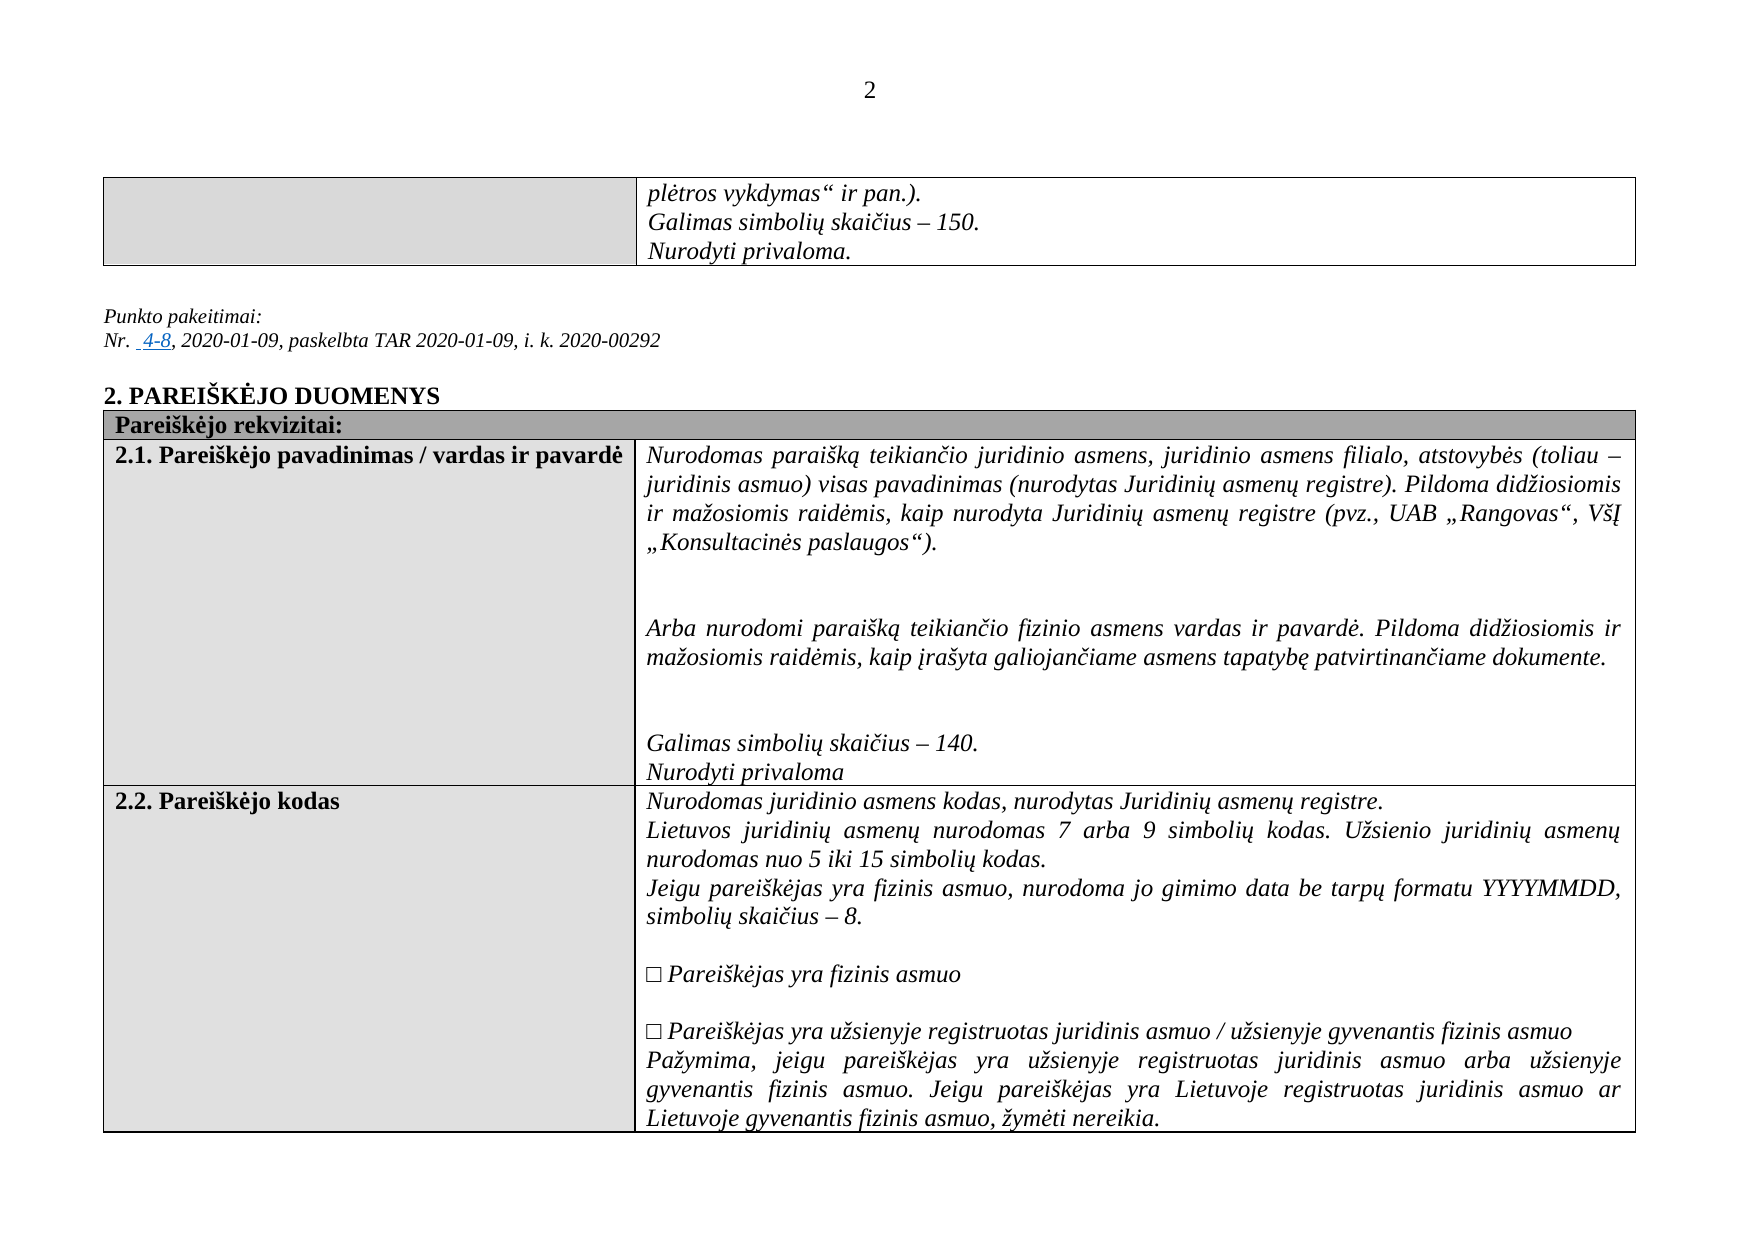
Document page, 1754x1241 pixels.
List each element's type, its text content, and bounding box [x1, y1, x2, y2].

text Punkto pakeitimai: [103, 304, 1636, 328]
table_header Pareiškėjo rekvizitai: [104, 411, 1635, 439]
text Nr. 4-8, 2020-01-09, paskelbta TAR 2020-01-09, i. k. 2020-00292 [103, 328, 1636, 352]
table_cell plėtros vykdymas“ ir pan.). Galimas simbolių skaičius – 150. Nurodyti privaloma. [637, 178, 1635, 264]
table_cell Nurodomas paraišką teikiančio juridinio asmens, juridinio asmens filialo, atstovybės (toliau – juridinis asmuo) visas pavadinimas (nurodytas Juridinių asmenų registre). Pildoma didžiosiomis ir mažosiomis raidėmis, kaip nurodyta Juridinių asmenų registre (pvz., UAB „Rangovas“, VšĮ „Konsultacinės paslaugos“). Arba nurodomi paraišką teikiančio fizinio asmens vardas ir pavardė. Pildoma didžiosiomis ir mažosiomis raidėmis, kaip įrašyta galiojančiame asmens tapatybę patvirtinančiame dokumente. Galimas simbolių skaičius – 140. Nurodyti privaloma [636, 440, 1635, 785]
table_cell 2.1. Pareiškėjo pavadinimas / vardas ir pavardė [104, 440, 634, 785]
text 2. PAREIŠKĖJO DUOMENYS [103, 381, 1636, 409]
table_cell 2.2. Pareiškėjo kodas [104, 786, 634, 1131]
table_cell Nurodomas juridinio asmens kodas, nurodytas Juridinių asmenų registre. Lietuvos juridinių asmenų nurodomas 7 arba 9 simbolių kodas. Užsienio juridinių asmenų nurodomas nuo 5 iki 15 simbolių kodas. Jeigu pareiškėjas yra fizinis asmuo, nurodoma jo gimimo data be tarpų formatu YYYYMMDD, simbolių skaičius – 8. □ Pareiškėjas yra fizinis asmuo □ Pareiškėjas yra užsienyje registruotas juridinis asmuo / užsienyje gyvenantis fizinis asmuo Pažymima, jeigu pareiškėjas yra užsienyje registruotas juridinis asmuo arba užsienyje gyvenantis fizinis asmuo. Jeigu pareiškėjas yra Lietuvoje registruotas juridinis asmuo ar Lietuvoje gyvenantis fizinis asmuo, žymėti nereikia. [636, 786, 1635, 1131]
table_cell [104, 178, 636, 264]
